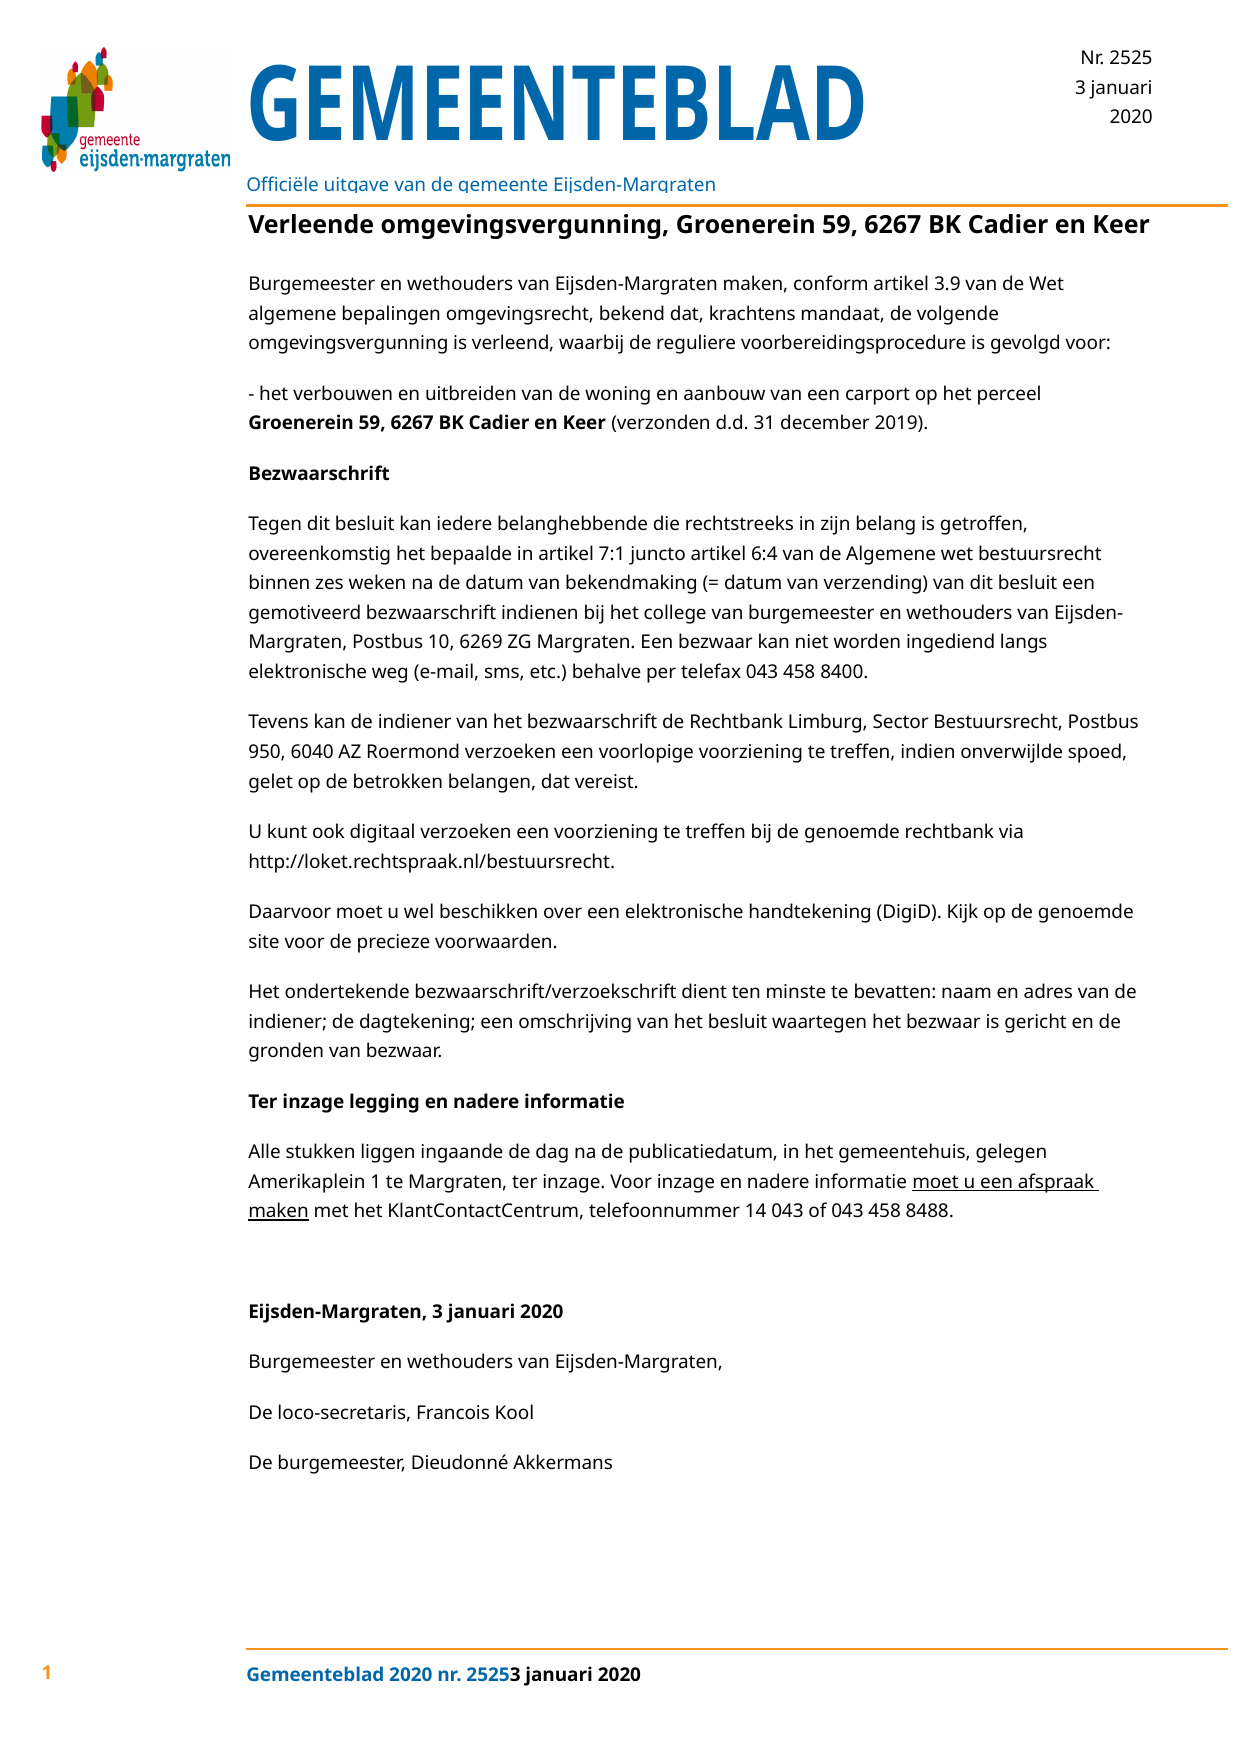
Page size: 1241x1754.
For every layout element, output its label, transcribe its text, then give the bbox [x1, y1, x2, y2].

text De loco-secretaris, Francois Kool [248, 1399, 1152, 1425]
text Alle stukken liggen ingaande de dag na de publicatiedatum, in het gemeentehuis, gelegen Amerikaplein 1 te Margraten, ter inzage. Voor inzage en nadere informatie moet u een afspraak maken met het KlantContactCentrum, telefoonnummer 14 043 of 043 458 8488. [248, 1138, 1152, 1223]
text Bezwaarschrift [248, 460, 1152, 486]
text Burgemeester en wethouders van Eijsden-Margraten, [248, 1349, 1152, 1374]
picture [41, 47, 231, 172]
text Burgemeester en wethouders van Eijsden-Margraten maken, conform artikel 3.9 van de Wet algemene bepalingen omgevingsrecht, bekend dat, krachtens mandaat, de volgende omgevingsvergunning is verleend, waarbij de reguliere voorbereidingsprocedure is gevolgd voor: [248, 270, 1152, 355]
text Verleende omgevingsvergunning, Groenerein 59, 6267 BK Cadier en Keer [248, 207, 1152, 241]
text Ter inzage legging en nadere informatie [248, 1088, 1152, 1113]
text Eijsden-Margraten, 3 januari 2020 [248, 1298, 1152, 1324]
text Daarvoor moet u wel beschikken over een elektronische handtekening (DigiD). Kijk op de genoemde site voor de precieze voorwaarden. [248, 898, 1152, 953]
text Het ondertekende bezwaarschrift/verzoekschrift dient ten minste te bevatten: naam en adres van de indiener; de dagtekening; een omschrijving van het besluit waartegen het bezwaar is gericht en de gronden van bezwaar. [248, 978, 1152, 1063]
text U kunt ook digitaal verzoeken een voorziening te treffen bij de genoemde rechtbank via http://loket.rechtspraak.nl/bestuursrecht. [248, 818, 1152, 873]
text Tegen dit besluit kan iedere belanghebbende die rechtstreeks in zijn belang is getroffen, overeenkomstig het bepaalde in artikel 7:1 juncto artikel 6:4 van de Algemene wet bestuursrecht binnen zes weken na de datum van bekendmaking (= datum van verzending) van dit besluit een gemotiveerd bezwaarschrift indienen bij het college van burgemeester en wethouders van Eijsden-Margraten, Postbus 10, 6269 ZG Margraten. Een bezwaar kan niet worden ingediend langs elektronische weg (e-mail, sms, etc.) behalve per telefax 043 458 8400. [248, 510, 1152, 684]
text - het verbouwen en uitbreiden van de woning en aanbouw van een carport op het perceel Groenerein 59, 6267 BK Cadier en Keer (verzonden d.d. 31 december 2019). [248, 380, 1152, 435]
text De burgemeester, Dieudonné Akkermans [248, 1449, 1152, 1475]
text Tevens kan de indiener van het bezwaarschrift de Rechtbank Limburg, Sector Bestuursrecht, Postbus 950, 6040 AZ Roermond verzoeken een voorlopige voorziening te treffen, indien onverwijlde spoed, gelet op de betrokken belangen, dat vereist. [248, 709, 1152, 793]
